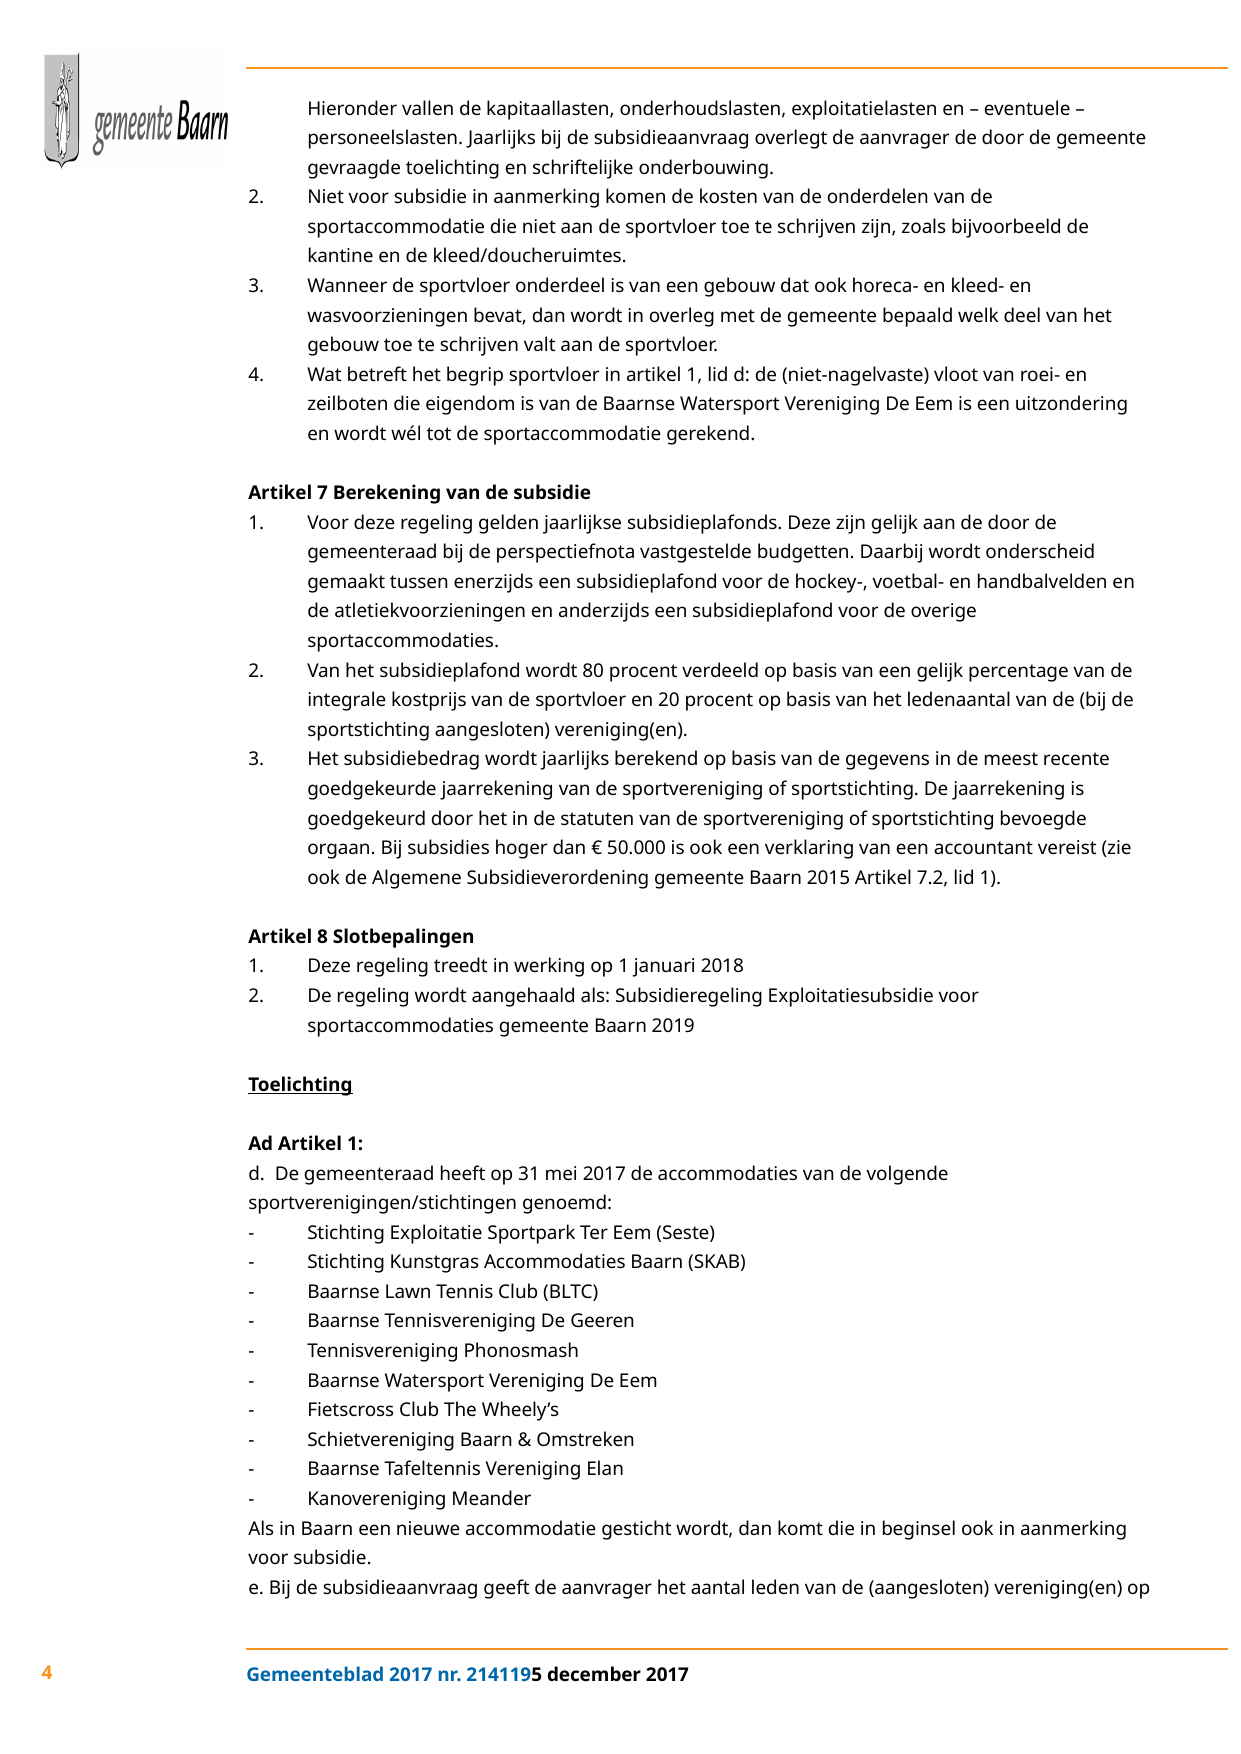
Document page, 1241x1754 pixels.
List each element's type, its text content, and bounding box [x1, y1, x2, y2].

list Tennisvereniging Phonosmash [248, 1337, 1152, 1363]
list Wanneer de sportvloer onderdeel is van een gebouw dat ook horeca- en kleed- en wasvoorzieningen bevat, dan wordt in overleg met de gemeente bepaald welk deel van het gebouw toe te schrijven valt aan de sportvloer. [248, 272, 1152, 357]
list Van het subsidieplafond wordt 80 procent verdeeld op basis van een gelijk percentage van de integrale kostprijs van de sportvloer en 20 procent op basis van het ledenaantal van de (bij de sportstichting aangesloten) vereniging(en). [248, 657, 1152, 742]
list Stichting Exploitatie Sportpark Ter Eem (Seste) [248, 1219, 1152, 1245]
list Deze regeling treedt in werking op 1 januari 2018 [248, 953, 1152, 978]
text Artikel 8 Slotbepalingen [248, 923, 1152, 949]
text d. De gemeenteraad heeft op 31 mei 2017 de accommodaties van de volgende sportverenigingen/stichtingen genoemd: [248, 1160, 1152, 1215]
list Fietscross Club The Wheely’s [248, 1396, 1152, 1422]
text Toelichting [248, 1071, 1152, 1097]
list Stichting Kunstgras Accommodaties Baarn (SKAB) [248, 1248, 1152, 1274]
list Kanovereniging Meander [248, 1485, 1152, 1511]
text Als in Baarn een nieuwe accommodatie gesticht wordt, dan komt die in beginsel ook in aanmerking voor subsidie. [248, 1515, 1152, 1570]
list Het subsidiebedrag wordt jaarlijks berekend op basis van de gegevens in de meest recente goedgekeurde jaarrekening van de sportvereniging of sportstichting. De jaarrekening is goedgekeurd door het in de statuten van de sportvereniging of sportstichting bevoegde orgaan. Bij subsidies hoger dan € 50.000 is ook een verklaring van een accountant vereist (zie ook de Algemene Subsidieverordening gemeente Baarn 2015 Artikel 7.2, lid 1). [248, 746, 1152, 890]
list Hieronder vallen de kapitaallasten, onderhoudslasten, exploitatielasten en – eventuele – personeelslasten. Jaarlijks bij de subsidieaanvraag overlegt de aanvrager de door de gemeente gevraagde toelichting en schriftelijke onderbouwing. [248, 95, 1152, 180]
picture [41, 47, 231, 172]
text Artikel 7 Berekening van de subsidie [248, 479, 1152, 505]
list Voor deze regeling gelden jaarlijkse subsidieplafonds. Deze zijn gelijk aan de door de gemeenteraad bij de perspectiefnota vastgestelde budgetten. Daarbij wordt onderscheid gemaakt tussen enerzijds een subsidieplafond voor de hockey-, voetbal- en handbalvelden en de atletiekvoorzieningen en anderzijds een subsidieplafond voor de overige sportaccommodaties. [248, 509, 1152, 653]
list Baarnse Lawn Tennis Club (BLTC) [248, 1278, 1152, 1304]
text e. Bij de subsidieaanvraag geeft de aanvrager het aantal leden van de (aangesloten) vereniging(en) op [248, 1574, 1152, 1600]
list Baarnse Tafeltennis Vereniging Elan [248, 1456, 1152, 1481]
list Baarnse Tennisvereniging De Geeren [248, 1308, 1152, 1333]
text Ad Artikel 1: [248, 1130, 1152, 1156]
list Niet voor subsidie in aanmerking komen de kosten van de onderdelen van de sportaccommodatie die niet aan de sportvloer toe te schrijven zijn, zoals bijvoorbeeld de kantine en de kleed/doucheruimtes. [248, 183, 1152, 268]
list Schietvereniging Baarn & Omstreken [248, 1426, 1152, 1452]
list De regeling wordt aangehaald als: Subsidieregeling Exploitatiesubsidie voor sportaccommodaties gemeente Baarn 2019 [248, 982, 1152, 1038]
list Baarnse Watersport Vereniging De Eem [248, 1367, 1152, 1393]
list Wat betreft het begrip sportvloer in artikel 1, lid d: de (niet-nagelvaste) vloot van roei- en zeilboten die eigendom is van de Baarnse Watersport Vereniging De Eem is een uitzondering en wordt wél tot de sportaccommodatie gerekend. [248, 361, 1152, 446]
